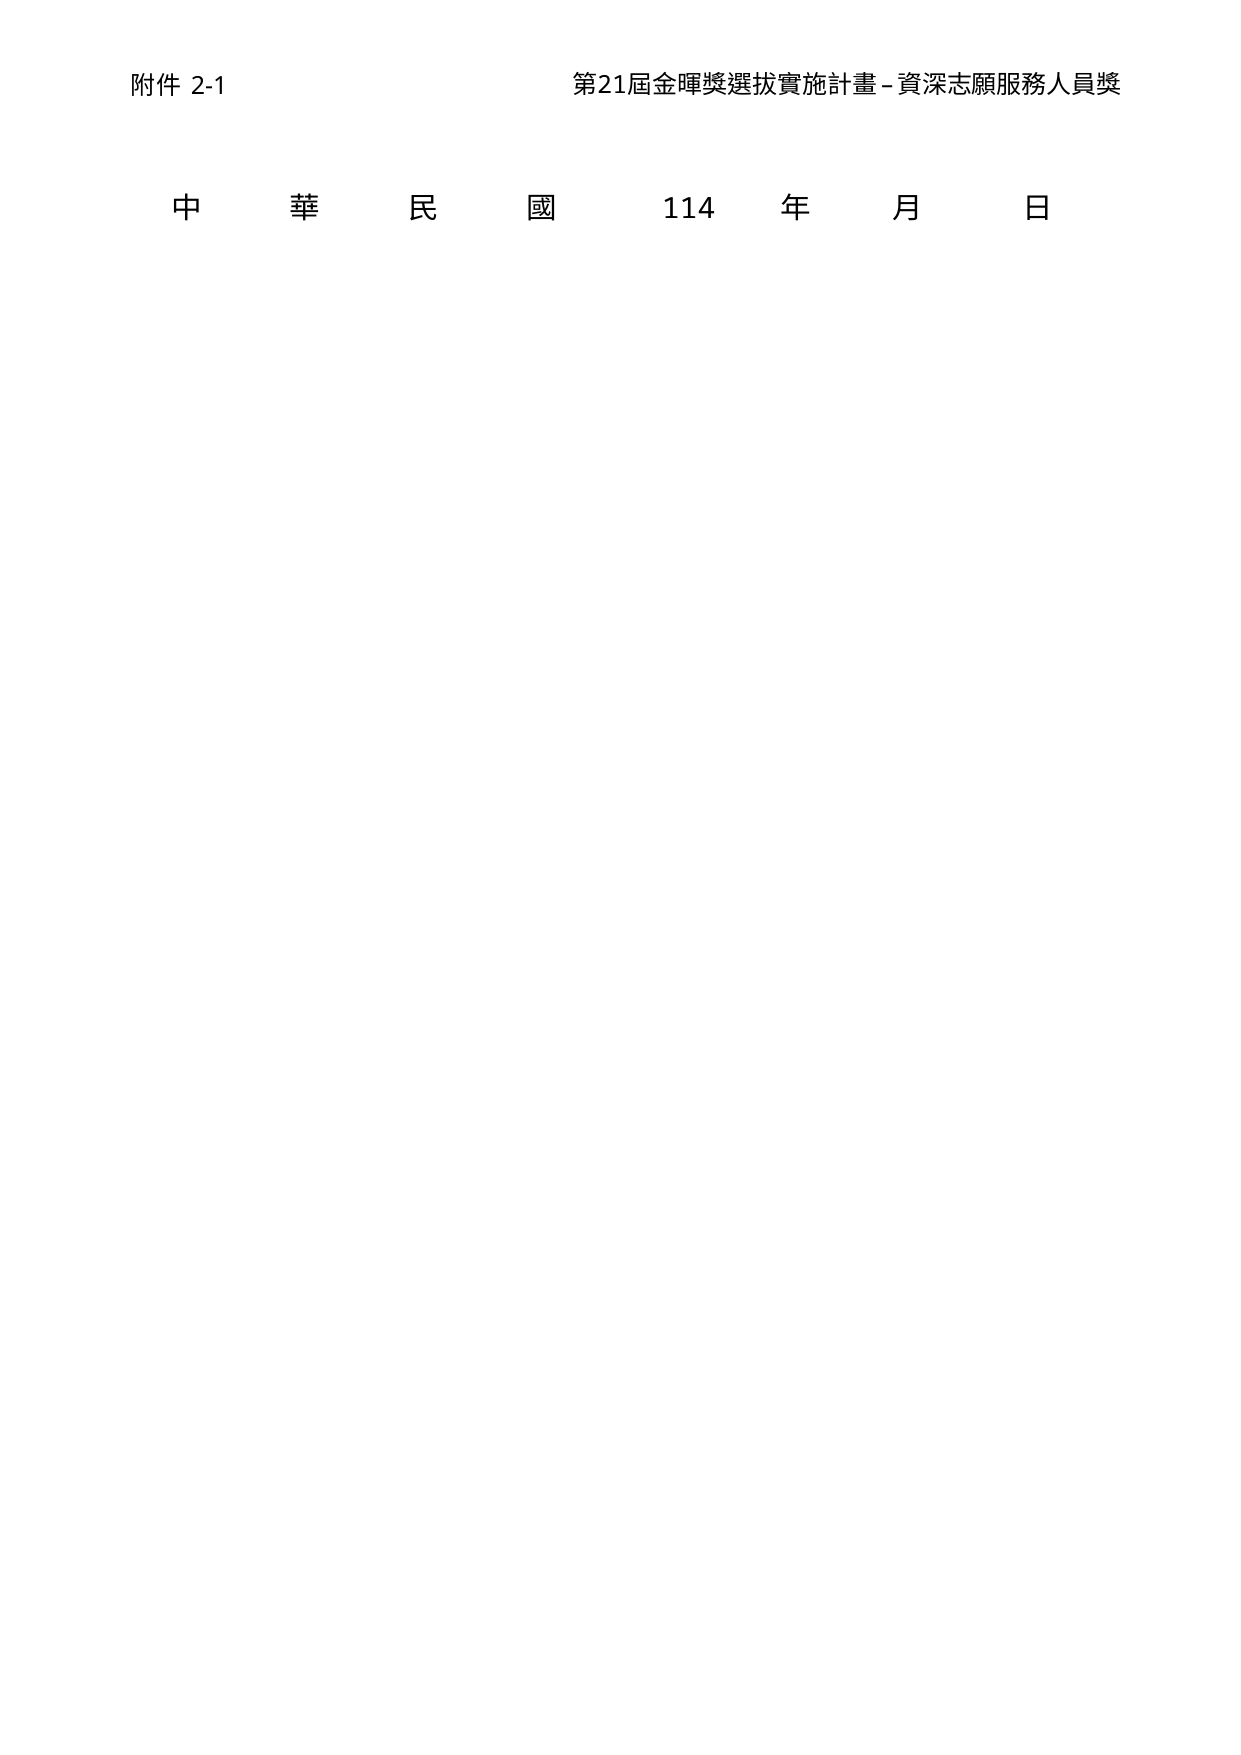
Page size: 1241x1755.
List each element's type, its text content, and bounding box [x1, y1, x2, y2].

text 中 華 民 國 114 年 月 日 [171, 185, 1122, 227]
